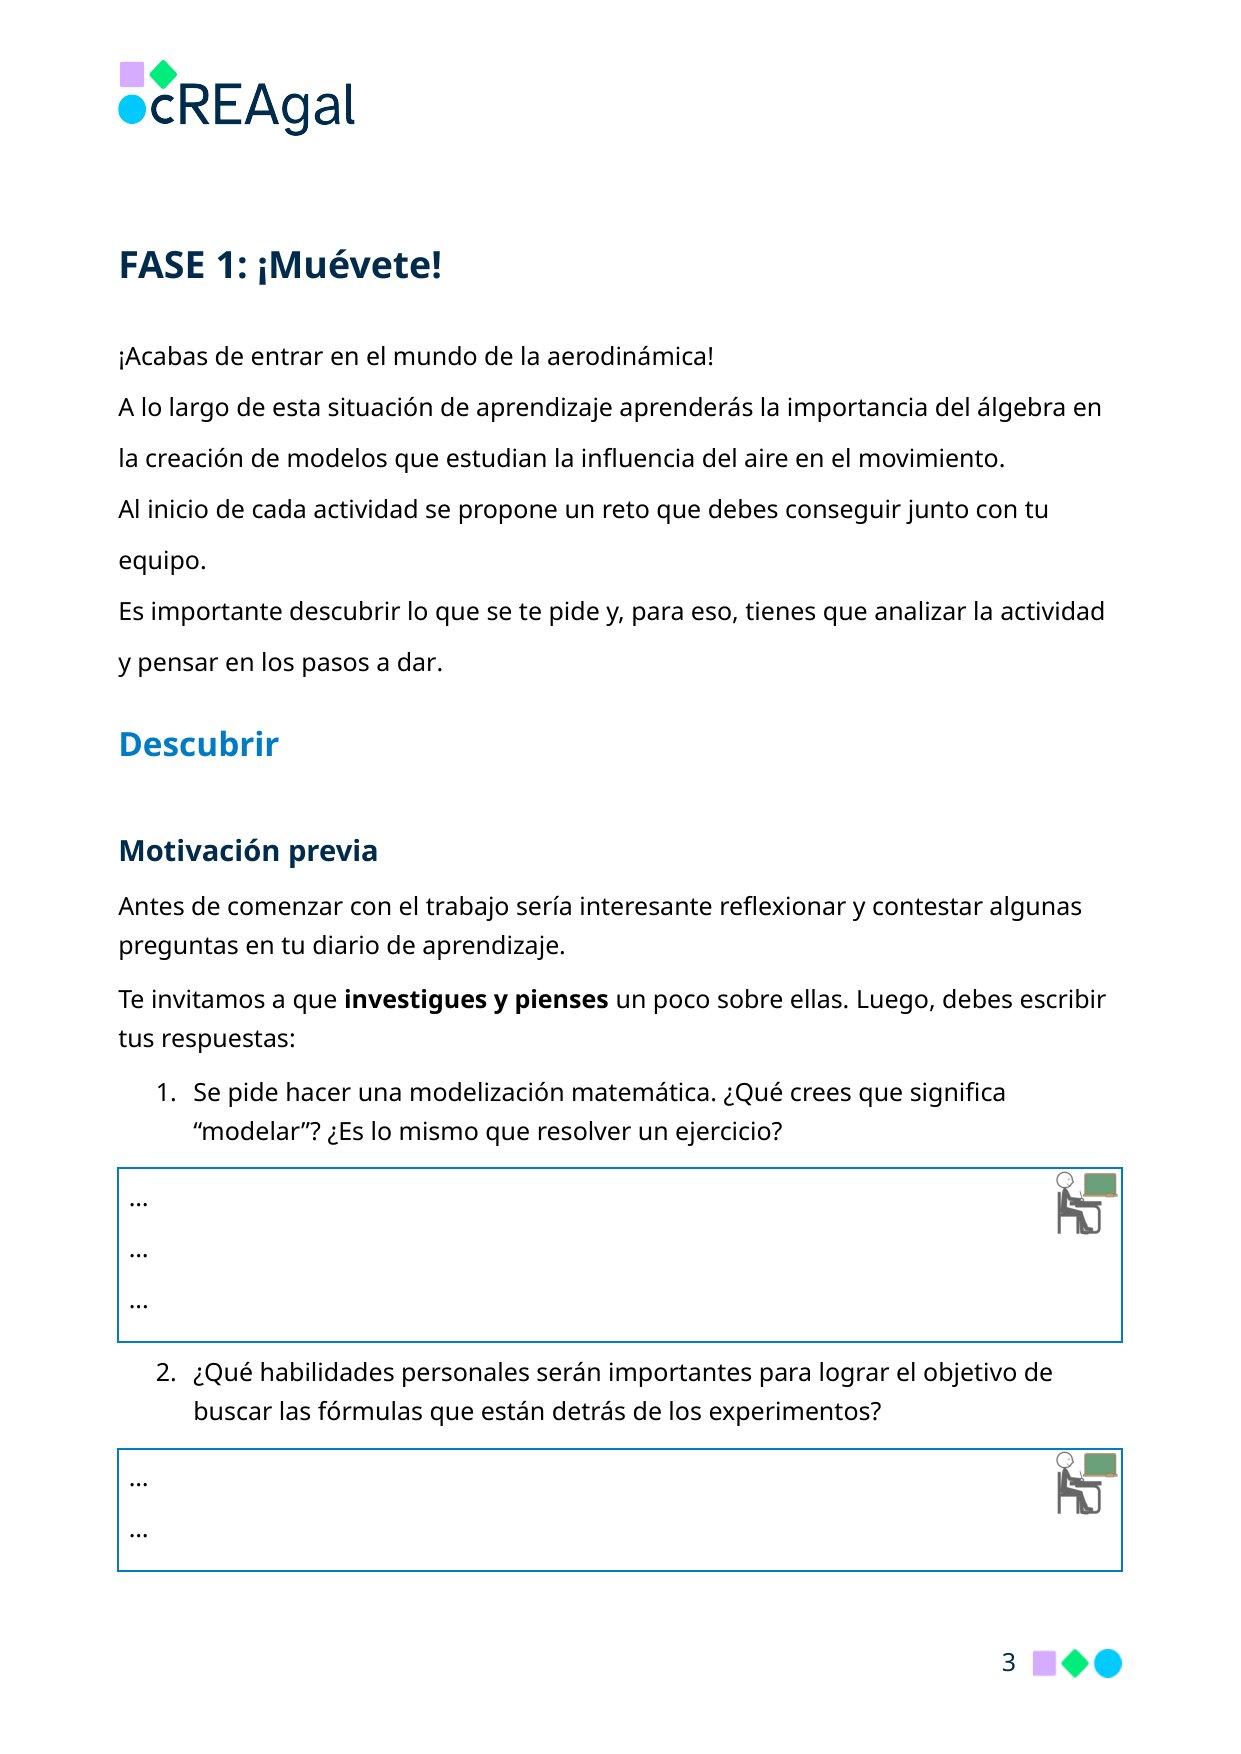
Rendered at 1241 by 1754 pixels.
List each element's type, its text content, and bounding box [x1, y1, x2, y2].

picture [1111, 1666, 1122, 1678]
subtitle Motivación previa [118, 831, 1122, 870]
text Antes de comenzar con el trabajo sería interesante reflexionar y contestar algunas preguntas en tu diario de aprendizaje. [118, 888, 1122, 962]
text Al inicio de cada actividad se propone un reto que debes conseguir junto con tu equipo. [118, 492, 1122, 577]
subtitle FASE 1: ¡Muévete! [118, 238, 1122, 289]
picture [1032, 1649, 1105, 1678]
table_header … … ... [119, 1169, 1121, 1341]
picture [118, 60, 355, 136]
table_header … … [119, 1450, 1121, 1570]
text ¡Acabas de entrar en el mundo de la aerodinámica! [118, 338, 1122, 372]
list ¿Qué habilidades personales serán importantes para lograr el objetivo de buscar las fórmulas que están detrás de los experimentos? [156, 1354, 1122, 1428]
picture [1112, 1649, 1122, 1660]
text A lo largo de esta situación de aprendizaje aprenderás la importancia del álgebra en la creación de modelos que estudian la influencia del aire en el movimiento. [118, 389, 1122, 474]
list Se pide hacer una modelización matemática. ¿Qué crees que significa “modelar”? ¿Es lo mismo que resolver un ejercicio? [156, 1074, 1122, 1148]
text Te invitamos a que investigues y pienses un poco sobre ellas. Luego, debes escribir tus respuestas: [118, 981, 1122, 1055]
subtitle Descubrir [118, 721, 1122, 766]
text Es importante descubrir lo que se te pide y, para eso, tienes que analizar la actividad y pensar en los pasos a dar. [118, 594, 1122, 679]
